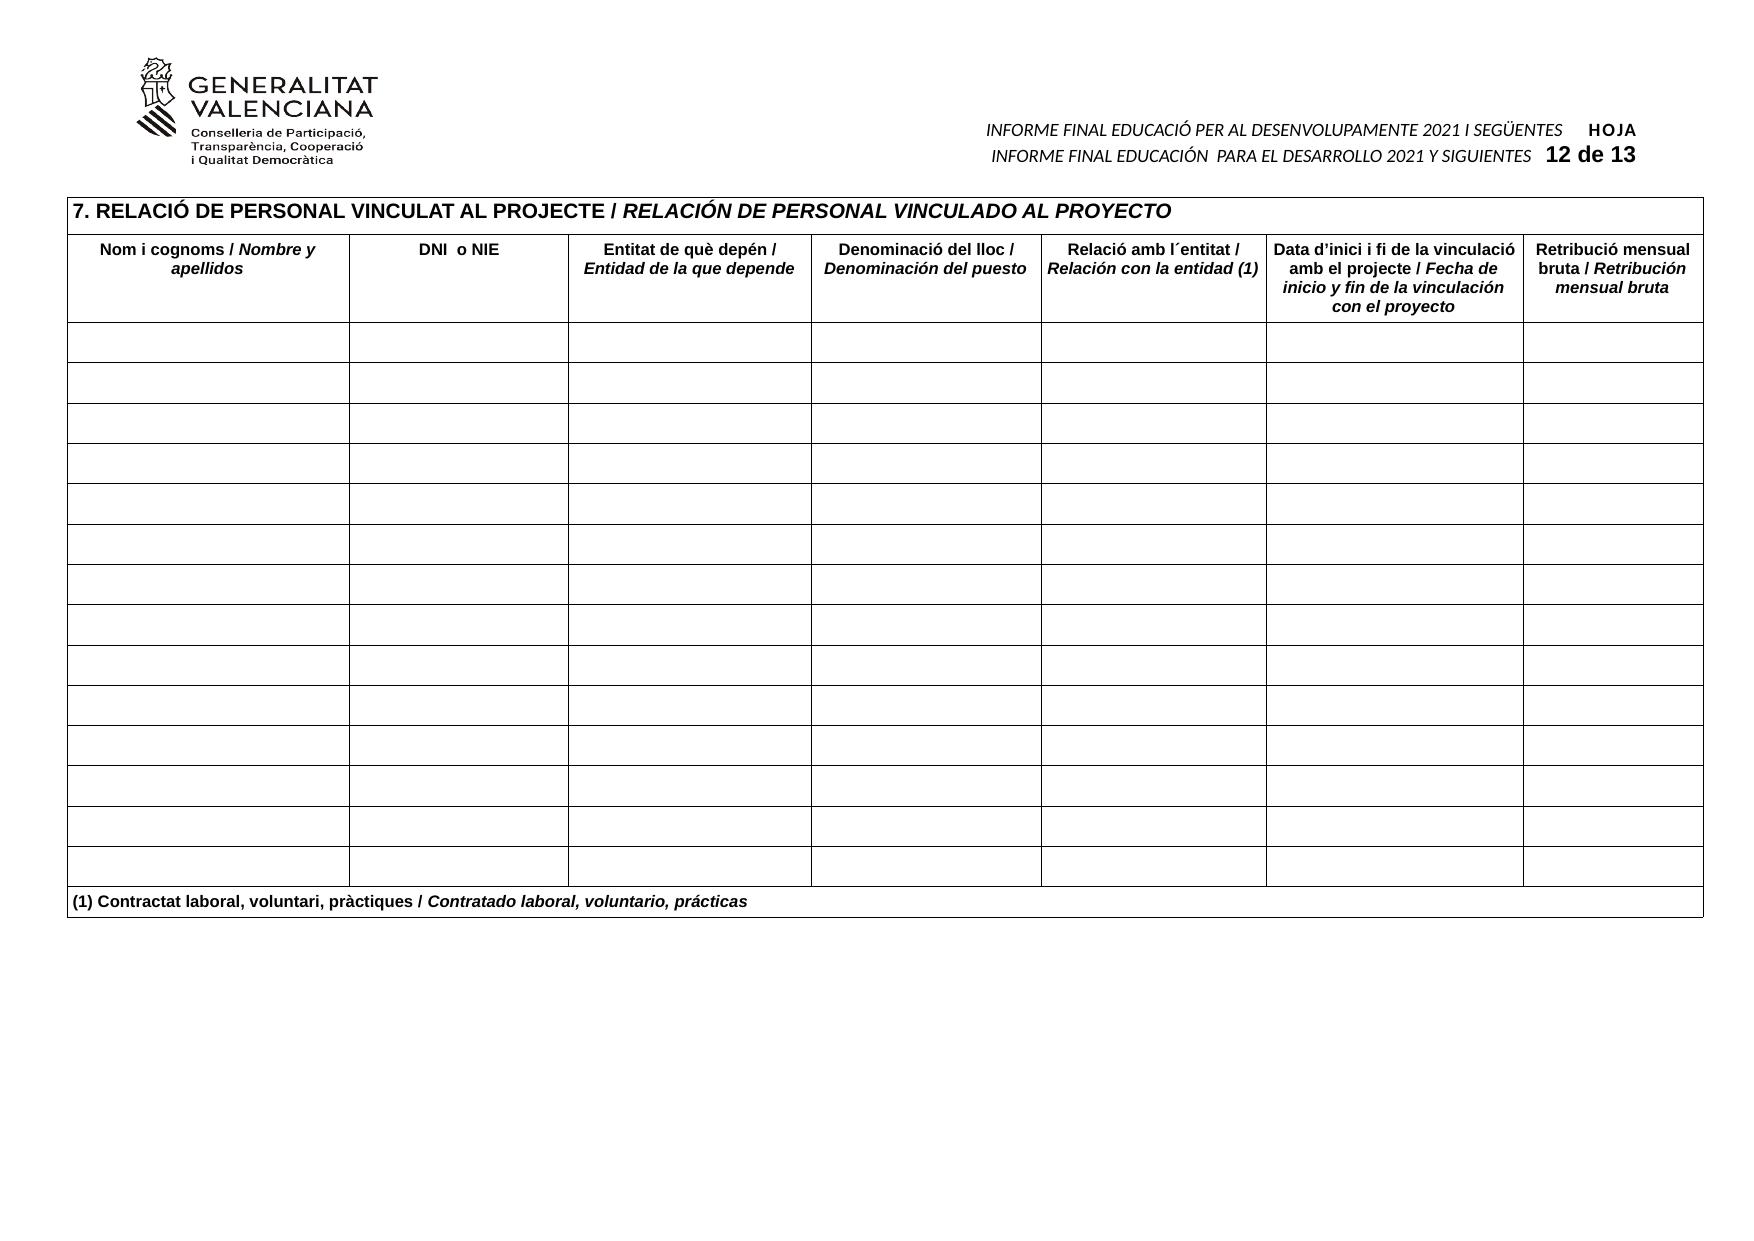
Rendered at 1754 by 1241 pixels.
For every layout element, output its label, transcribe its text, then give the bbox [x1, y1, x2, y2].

table_cell [1524, 766, 1703, 806]
table_cell [1267, 847, 1523, 886]
table_cell [812, 484, 1041, 523]
table_cell [68, 726, 349, 765]
table_cell [1042, 323, 1266, 362]
table_cell [1042, 646, 1266, 685]
table_cell [812, 646, 1041, 685]
table_cell [569, 686, 811, 725]
table_cell [350, 323, 568, 362]
table_cell [1042, 686, 1266, 725]
table_cell [350, 807, 568, 846]
table_cell [350, 404, 568, 443]
table_cell [1267, 484, 1523, 523]
table_cell [68, 525, 349, 564]
table_cell [1267, 646, 1523, 685]
table_cell [1042, 363, 1266, 403]
table_cell [1042, 444, 1266, 483]
table_cell [350, 847, 568, 886]
table_cell [350, 646, 568, 685]
table_cell Denominació del lloc / Denominación del puesto [812, 235, 1041, 322]
table_cell [569, 363, 811, 403]
table_cell (1) Contractat laboral, voluntari, pràctiques / Contratado laboral, voluntario, prácticas [68, 887, 1703, 917]
table_cell [812, 363, 1041, 403]
table_cell [1267, 686, 1523, 725]
table_cell [68, 565, 349, 604]
table_cell [1267, 766, 1523, 806]
table_cell [1524, 363, 1703, 403]
table_cell [812, 807, 1041, 846]
table_cell Entitat de què depén / Entidad de la que depende [569, 235, 811, 322]
table_cell [1267, 323, 1523, 362]
table_cell [1042, 847, 1266, 886]
table_cell [569, 807, 811, 846]
table_cell [350, 565, 568, 604]
table_cell [1524, 404, 1703, 443]
table_cell [812, 565, 1041, 604]
table_cell [569, 847, 811, 886]
table_cell [68, 484, 349, 523]
table_cell [350, 525, 568, 564]
table_cell [68, 323, 349, 362]
table_cell [1042, 766, 1266, 806]
table_cell [68, 686, 349, 725]
table_cell [68, 404, 349, 443]
table_cell [68, 605, 349, 644]
table_cell [569, 323, 811, 362]
table_cell [1524, 686, 1703, 725]
table_cell [569, 525, 811, 564]
table_cell [569, 726, 811, 765]
table_cell [1267, 525, 1523, 564]
table_cell [350, 484, 568, 523]
table_cell [68, 807, 349, 846]
table_cell [569, 444, 811, 483]
table_cell Data d’inici i fi de la vinculació amb el projecte / Fecha de inicio y fin de la vinculación con el proyecto [1267, 235, 1523, 322]
table_cell [569, 605, 811, 644]
table_cell [812, 726, 1041, 765]
table_cell [68, 766, 349, 806]
table_cell [1042, 484, 1266, 523]
table_cell Retribució mensual bruta / Retribución mensual bruta [1524, 235, 1703, 322]
table_cell [350, 726, 568, 765]
table_cell [569, 484, 811, 523]
table_cell [1267, 605, 1523, 644]
table_cell [1042, 525, 1266, 564]
table_cell [350, 444, 568, 483]
picture [117, 41, 395, 191]
table_cell [569, 646, 811, 685]
table_cell [812, 766, 1041, 806]
table_cell [812, 444, 1041, 483]
table_cell [1524, 807, 1703, 846]
table_cell [569, 565, 811, 604]
table_cell Nom i cognoms / Nombre y apellidos [68, 235, 349, 322]
table_header 7. RELACIÓ DE PERSONAL VINCULAT AL PROJECTE / RELACIÓN DE PERSONAL VINCULADO AL PROYECTO [68, 198, 1703, 234]
table_cell [1042, 605, 1266, 644]
table_cell [350, 686, 568, 725]
table_cell [569, 404, 811, 443]
table_cell [350, 766, 568, 806]
table_cell [1042, 807, 1266, 846]
table_cell [1524, 323, 1703, 362]
table_cell [1042, 726, 1266, 765]
table_cell [350, 605, 568, 644]
table_cell [1524, 525, 1703, 564]
table_cell [1042, 404, 1266, 443]
table_cell [812, 847, 1041, 886]
table_cell [1267, 363, 1523, 403]
table_cell [68, 847, 349, 886]
table_cell Relació amb l´entitat / Relación con la entidad (1) [1042, 235, 1266, 322]
table_cell [1267, 807, 1523, 846]
table_cell [1267, 726, 1523, 765]
table_cell [68, 444, 349, 483]
table_cell [812, 404, 1041, 443]
table_cell [350, 363, 568, 403]
table_cell [812, 525, 1041, 564]
table_cell [1524, 605, 1703, 644]
table_cell [1524, 646, 1703, 685]
table_cell [1524, 726, 1703, 765]
table_cell [1267, 565, 1523, 604]
table_cell [1267, 444, 1523, 483]
table_cell [68, 646, 349, 685]
table_cell [1524, 565, 1703, 604]
table_cell [68, 363, 349, 403]
table_cell [812, 323, 1041, 362]
table_cell [569, 766, 811, 806]
table_cell [1042, 565, 1266, 604]
table_cell DNI o NIE [350, 235, 568, 322]
table_cell [812, 605, 1041, 644]
table_cell [1524, 444, 1703, 483]
table_cell [1267, 404, 1523, 443]
table_cell [1524, 847, 1703, 886]
table_cell [1524, 484, 1703, 523]
table_cell [812, 686, 1041, 725]
